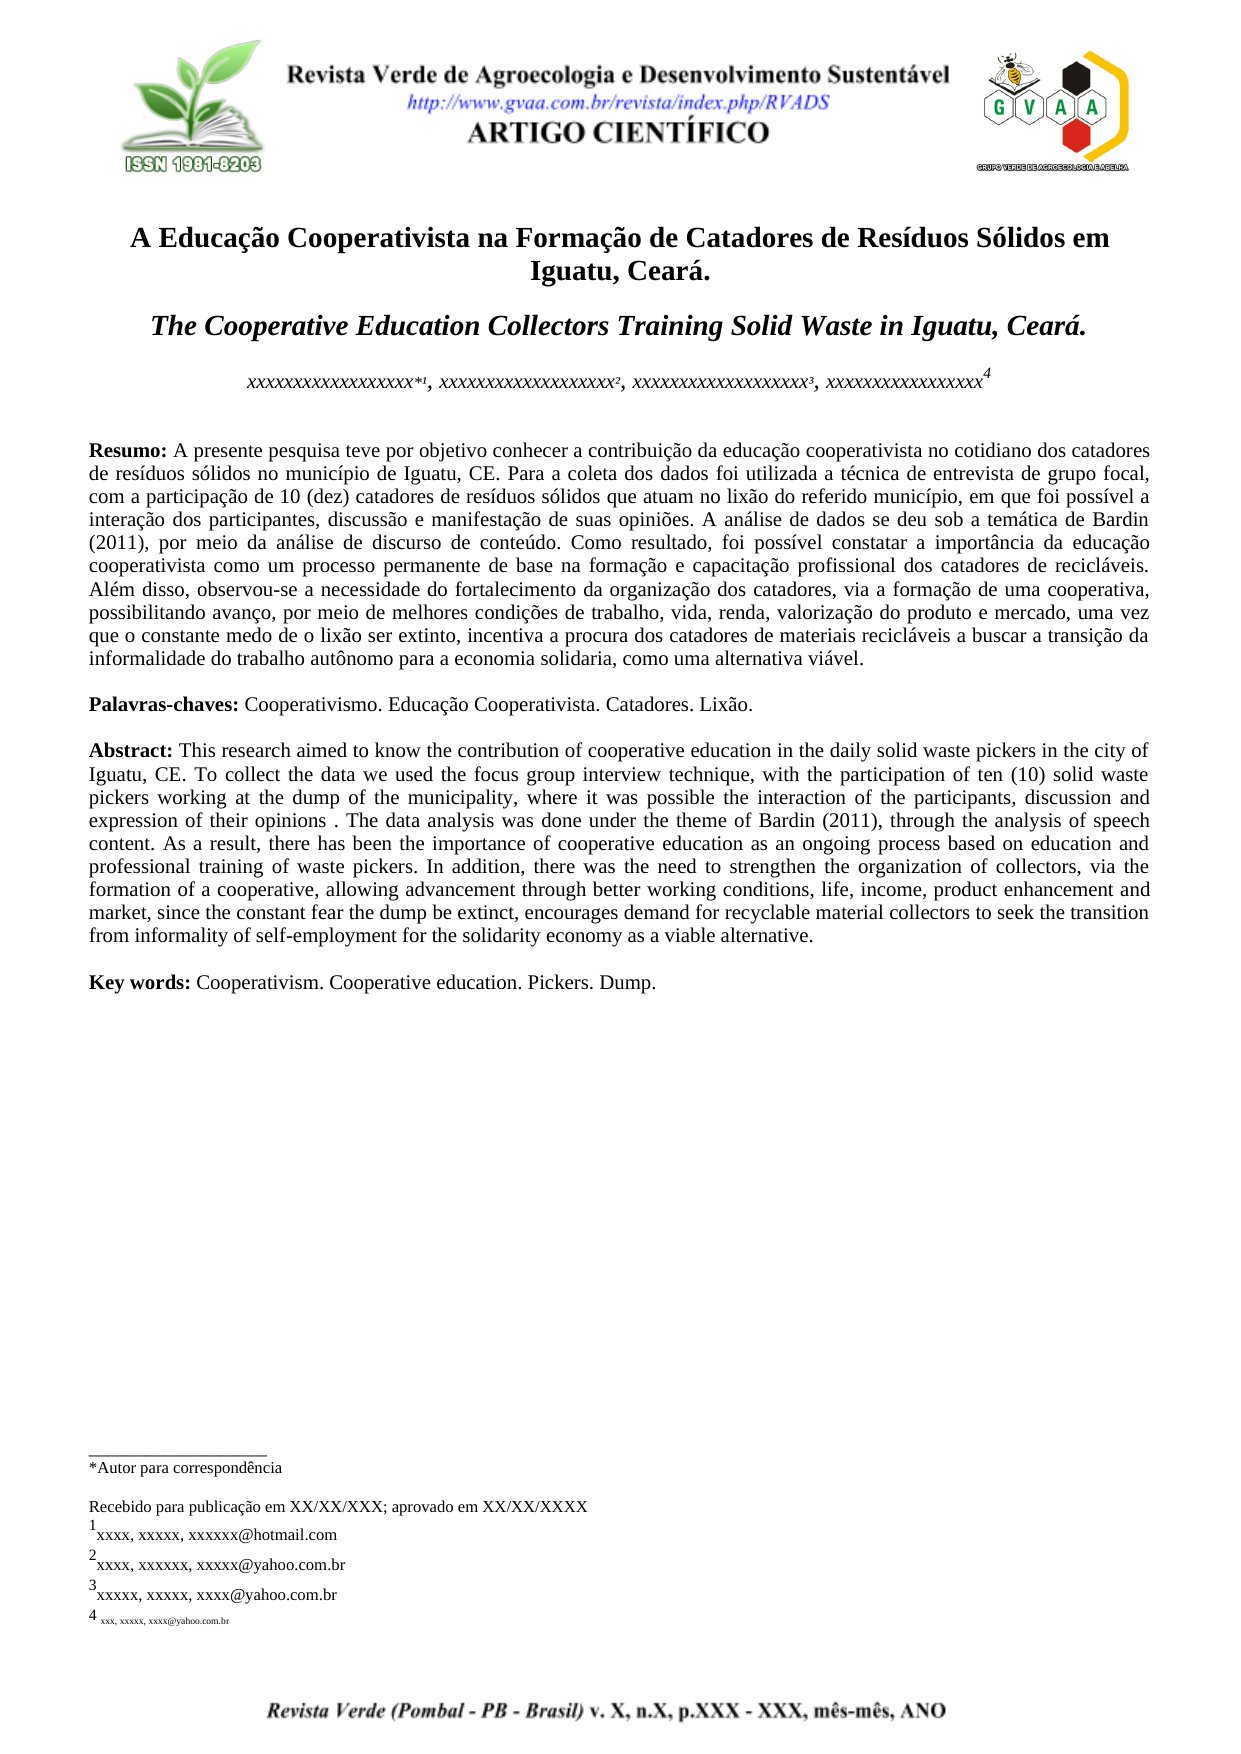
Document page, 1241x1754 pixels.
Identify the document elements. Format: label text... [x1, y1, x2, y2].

text Resumo: A presente pesquisa teve por objetivo conhecer a contribuição da educação cooperativista no cotidiano dos catadores de resíduos sólidos no município de Iguatu, CE. Para a coleta dos dados foi utilizada a técnica de entrevista de grupo focal, com a participação de 10 (dez) catadores de resíduos sólidos que atuam no lixão do referido município, em que foi possível a interação dos participantes, discussão e manifestação de suas opiniões. A análise de dados se deu sob a temática de Bardin (2011), por meio da análise de discurso de conteúdo. Como resultado, foi possível constatar a importância da educação cooperativista como um processo permanente de base na formação e capacitação profissional dos catadores de recicláveis. Além disso, observou-se a necessidade do fortalecimento da organização dos catadores, via a formação de uma cooperativa, possibilitando avanço, por meio de melhores condições de trabalho, vida, renda, valorização do produto e mercado, uma vez que o constante medo de o lixão ser extinto, incentiva a procura dos catadores de materiais recicláveis a buscar a transição da informalidade do trabalho autônomo para a economia solidaria, como uma alternativa viável. [89, 439, 1152, 670]
picture [253, 1690, 977, 1735]
picture [272, 52, 966, 182]
text Palavras-chaves: Cooperativismo. Educação Cooperativista. Catadores. Lixão. [89, 693, 1152, 716]
text The Cooperative Education Collectors Training Solid Waste in Iguatu, Ceará. [89, 309, 1152, 342]
picture [117, 31, 267, 181]
text A Educação Cooperativista na Formação de Catadores de Resíduos Sólidos em Iguatu, Ceará. [89, 222, 1152, 286]
picture [971, 44, 1144, 176]
text Key words: Cooperativism. Cooperative education. Pickers. Dump. [89, 971, 1152, 994]
text Abstract: This research aimed to know the contribution of cooperative education in the daily solid waste pickers in the city of Iguatu, CE. To collect the data we used the focus group interview technique, with the participation of ten (10) solid waste pickers working at the dump of the municipality, where it was possible the interaction of the participants, discussion and expression of their opinions . The data analysis was done under the theme of Bardin (2011), through the analysis of speech content. As a result, there has been the importance of cooperative education as an ongoing process based on education and professional training of waste pickers. In addition, there was the need to strengthen the organization of collectors, via the formation of a cooperative, allowing advancement through better working conditions, life, income, product enhancement and market, since the constant fear the dump be extinct, encourages demand for recyclable material collectors to seek the transition from informality of self-employment for the solidarity economy as a viable alternative. [89, 739, 1152, 947]
text xxxxxxxxxxxxxxxxxx*¹, xxxxxxxxxxxxxxxxxxx², xxxxxxxxxxxxxxxxxxx³, xxxxxxxxxxxxxxxxx4 [89, 365, 1152, 395]
